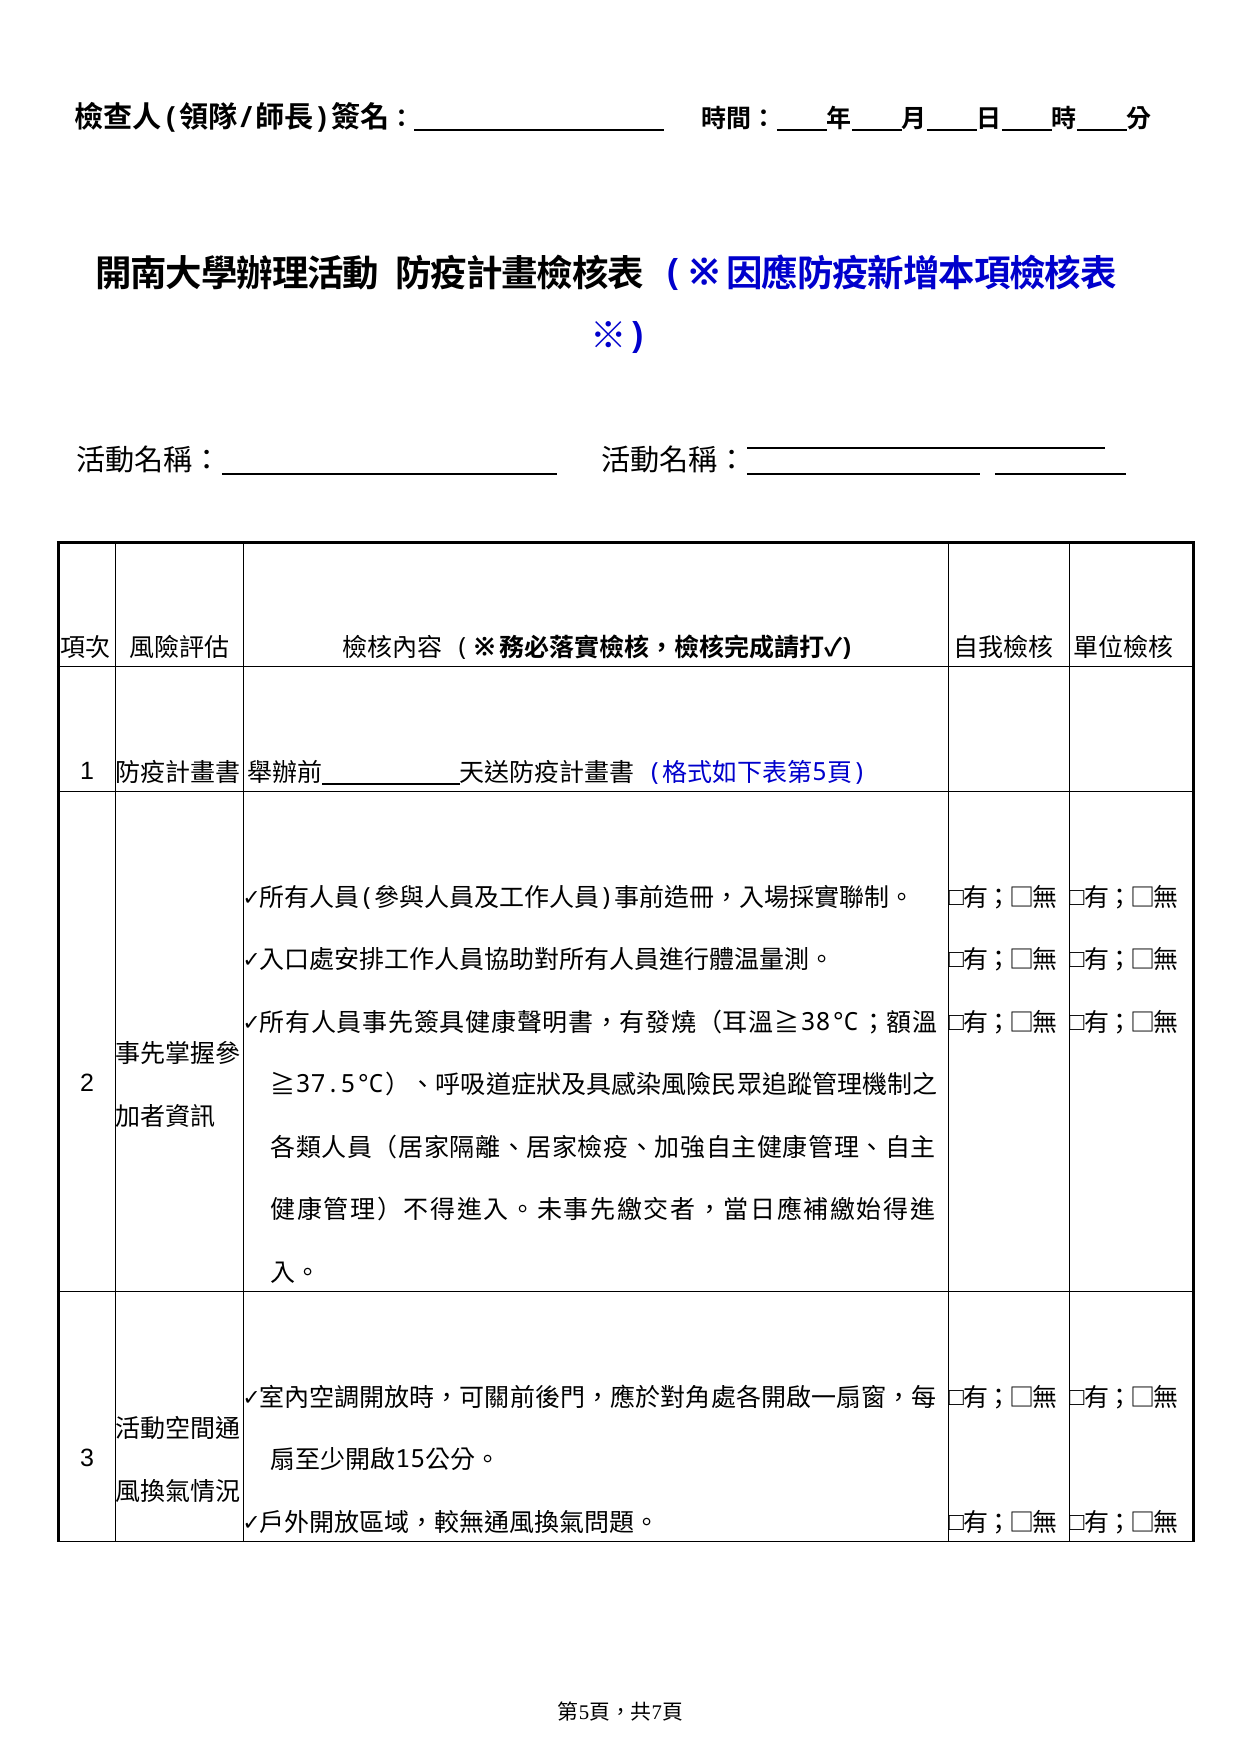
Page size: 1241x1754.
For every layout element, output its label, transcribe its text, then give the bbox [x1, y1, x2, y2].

table_cell [949, 667, 1069, 791]
table_cell 防疫計畫書 [116, 667, 243, 791]
table_header 風險評估 [116, 544, 243, 666]
table_cell □有；□無 □有；□無 □有；□無 [1070, 792, 1192, 1291]
table_cell □有；□無 □有；□無 [1070, 1292, 1192, 1541]
table_cell 活動空間通風換氣情況 [116, 1292, 243, 1541]
table_cell ✓所有人員(參與人員及工作人員)事前造冊，入場採實聯制。 ✓入口處安排工作人員協助對所有人員進行體温量測。 ✓所有人員事先簽具健康聲明書，有發燒（耳溫≧38℃；額溫≧37.5℃）、呼吸道症狀及具感染風險民眾追蹤管理機制之各類人員（居家隔離、居家檢疫、加強自主健康管理、自主健康管理）不得進入。未事先繳交者，當日應補繳始得進入。 [244, 792, 948, 1291]
text 活動名稱： 活動名稱： [76, 416, 1134, 479]
table_cell □有；□無 □有；□無 [949, 1292, 1069, 1541]
text 開南大學辦理活動 防疫計畫檢核表 (※因應防疫新增本項檢核表※) [77, 229, 1134, 354]
table_header 自我檢核 [949, 544, 1069, 666]
table_header 單位檢核 [1070, 544, 1192, 666]
table_cell □有；□無 □有；□無 □有；□無 [949, 792, 1069, 1291]
table_cell 3 [60, 1292, 115, 1541]
table_header 項次 [60, 544, 115, 666]
table_header 檢核內容 (※務必落實檢核，檢核完成請打✓) [244, 544, 948, 666]
table_cell [1070, 667, 1192, 791]
table_cell 舉辦前 天送防疫計畫書 (格式如下表第5頁) [244, 667, 948, 791]
table_cell ✓室內空調開放時，可關前後門，應於對角處各開啟一扇窗，每扇至少開啟15公分。 ✓戶外開放區域，較無通風換氣問題。 [244, 1292, 948, 1541]
table_cell 1 [60, 667, 115, 791]
table_cell 2 [60, 792, 115, 1291]
text 檢查人(領隊/師長)簽名： 時間： 年 月 日 時 分 [69, 104, 1210, 133]
table_cell 事先掌握參加者資訊 [116, 792, 243, 1291]
